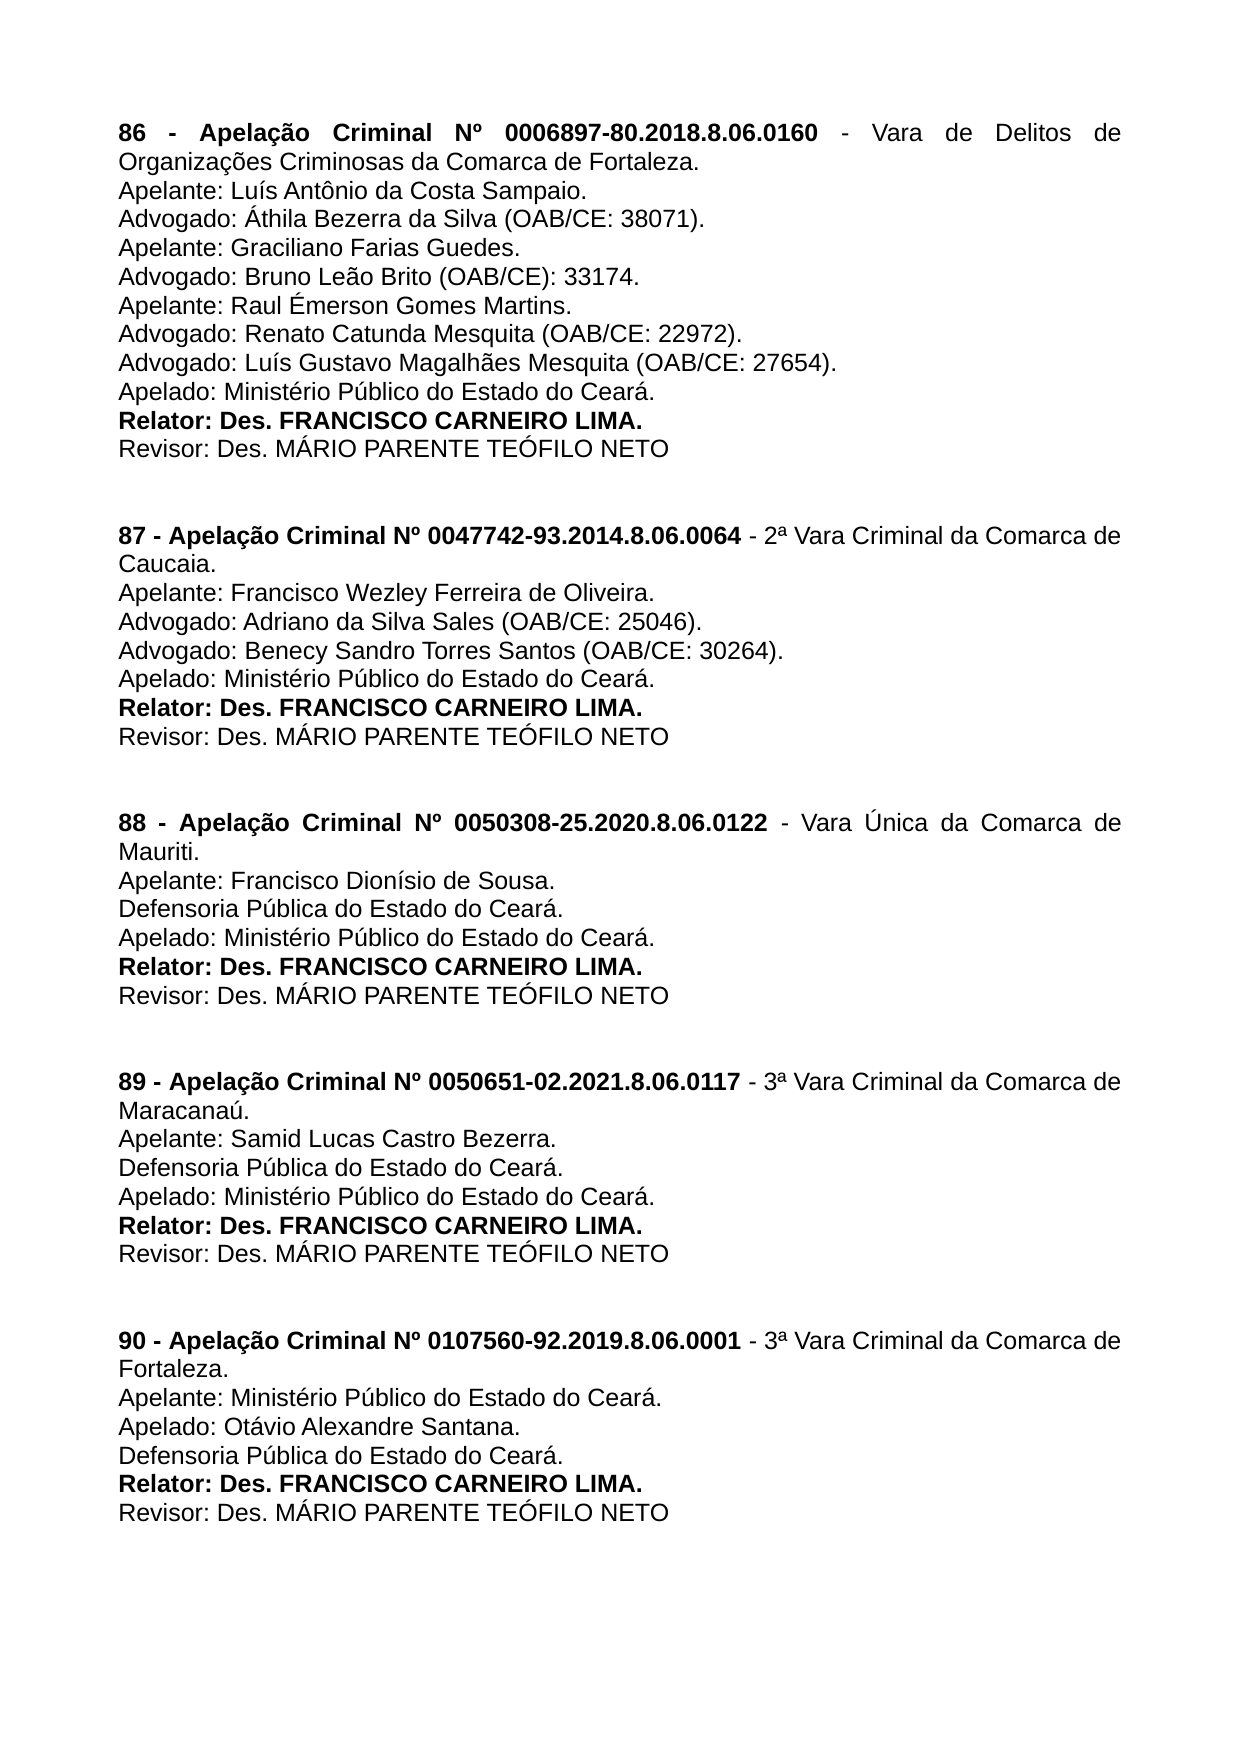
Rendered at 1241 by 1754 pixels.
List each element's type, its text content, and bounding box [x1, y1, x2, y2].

text 86 - Apelação Criminal Nº 0006897-80.2018.8.06.0160 - Vara de Delitos de Organizações Criminosas da Comarca de Fortaleza. [118, 118, 1122, 176]
text Apelado: Ministério Público do Estado do Ceará. [118, 923, 1122, 952]
text Advogado: Bruno Leão Brito (OAB/CE): 33174. [118, 262, 1122, 291]
text Defensoria Pública do Estado do Ceará. [118, 1153, 1122, 1182]
text Advogado: Adriano da Silva Sales (OAB/CE: 25046). [118, 607, 1122, 636]
text Revisor: Des. MÁRIO PARENTE TEÓFILO NETO [118, 722, 1122, 751]
text Apelado: Otávio Alexandre Santana. [118, 1412, 1122, 1441]
text Apelante: Graciliano Farias Guedes. [118, 233, 1122, 262]
text Advogado: Áthila Bezerra da Silva (OAB/CE: 38071). [118, 204, 1122, 233]
text Defensoria Pública do Estado do Ceará. [118, 894, 1122, 923]
text Advogado: Luís Gustavo Magalhães Mesquita (OAB/CE: 27654). [118, 348, 1122, 377]
text 88 - Apelação Criminal Nº 0050308-25.2020.8.06.0122 - Vara Única da Comarca de Mauriti. [118, 808, 1122, 866]
text Advogado: Renato Catunda Mesquita (OAB/CE: 22972). [118, 319, 1122, 348]
text Apelado: Ministério Público do Estado do Ceará. [118, 377, 1122, 406]
text Apelante: Francisco Wezley Ferreira de Oliveira. [118, 578, 1122, 607]
text Apelante: Raul Émerson Gomes Martins. [118, 291, 1122, 319]
text Relator: Des. FRANCISCO CARNEIRO LIMA. [118, 406, 1122, 434]
text 87 - Apelação Criminal Nº 0047742-93.2014.8.06.0064 - 2ª Vara Criminal da Comarca de Caucaia. [118, 521, 1122, 578]
text Revisor: Des. MÁRIO PARENTE TEÓFILO NETO [118, 1239, 1122, 1268]
text Revisor: Des. MÁRIO PARENTE TEÓFILO NETO [118, 1498, 1122, 1527]
text Apelado: Ministério Público do Estado do Ceará. [118, 1182, 1122, 1211]
text Revisor: Des. MÁRIO PARENTE TEÓFILO NETO [118, 981, 1122, 1009]
text Relator: Des. FRANCISCO CARNEIRO LIMA. [118, 1469, 1122, 1498]
text Defensoria Pública do Estado do Ceará. [118, 1441, 1122, 1469]
text Relator: Des. FRANCISCO CARNEIRO LIMA. [118, 952, 1122, 981]
text Advogado: Benecy Sandro Torres Santos (OAB/CE: 30264). [118, 636, 1122, 664]
text 89 - Apelação Criminal Nº 0050651-02.2021.8.06.0117 - 3ª Vara Criminal da Comarca de Maracanaú. [118, 1067, 1122, 1124]
text 90 - Apelação Criminal Nº 0107560-92.2019.8.06.0001 - 3ª Vara Criminal da Comarca de Fortaleza. [118, 1326, 1122, 1383]
text Apelante: Samid Lucas Castro Bezerra. [118, 1124, 1122, 1153]
text Revisor: Des. MÁRIO PARENTE TEÓFILO NETO [118, 434, 1122, 463]
text Relator: Des. FRANCISCO CARNEIRO LIMA. [118, 1211, 1122, 1239]
text Apelado: Ministério Público do Estado do Ceará. [118, 664, 1122, 693]
text Apelante: Luís Antônio da Costa Sampaio. [118, 176, 1122, 204]
text Apelante: Ministério Público do Estado do Ceará. [118, 1383, 1122, 1412]
text Apelante: Francisco Dionísio de Sousa. [118, 866, 1122, 894]
text Relator: Des. FRANCISCO CARNEIRO LIMA. [118, 693, 1122, 722]
